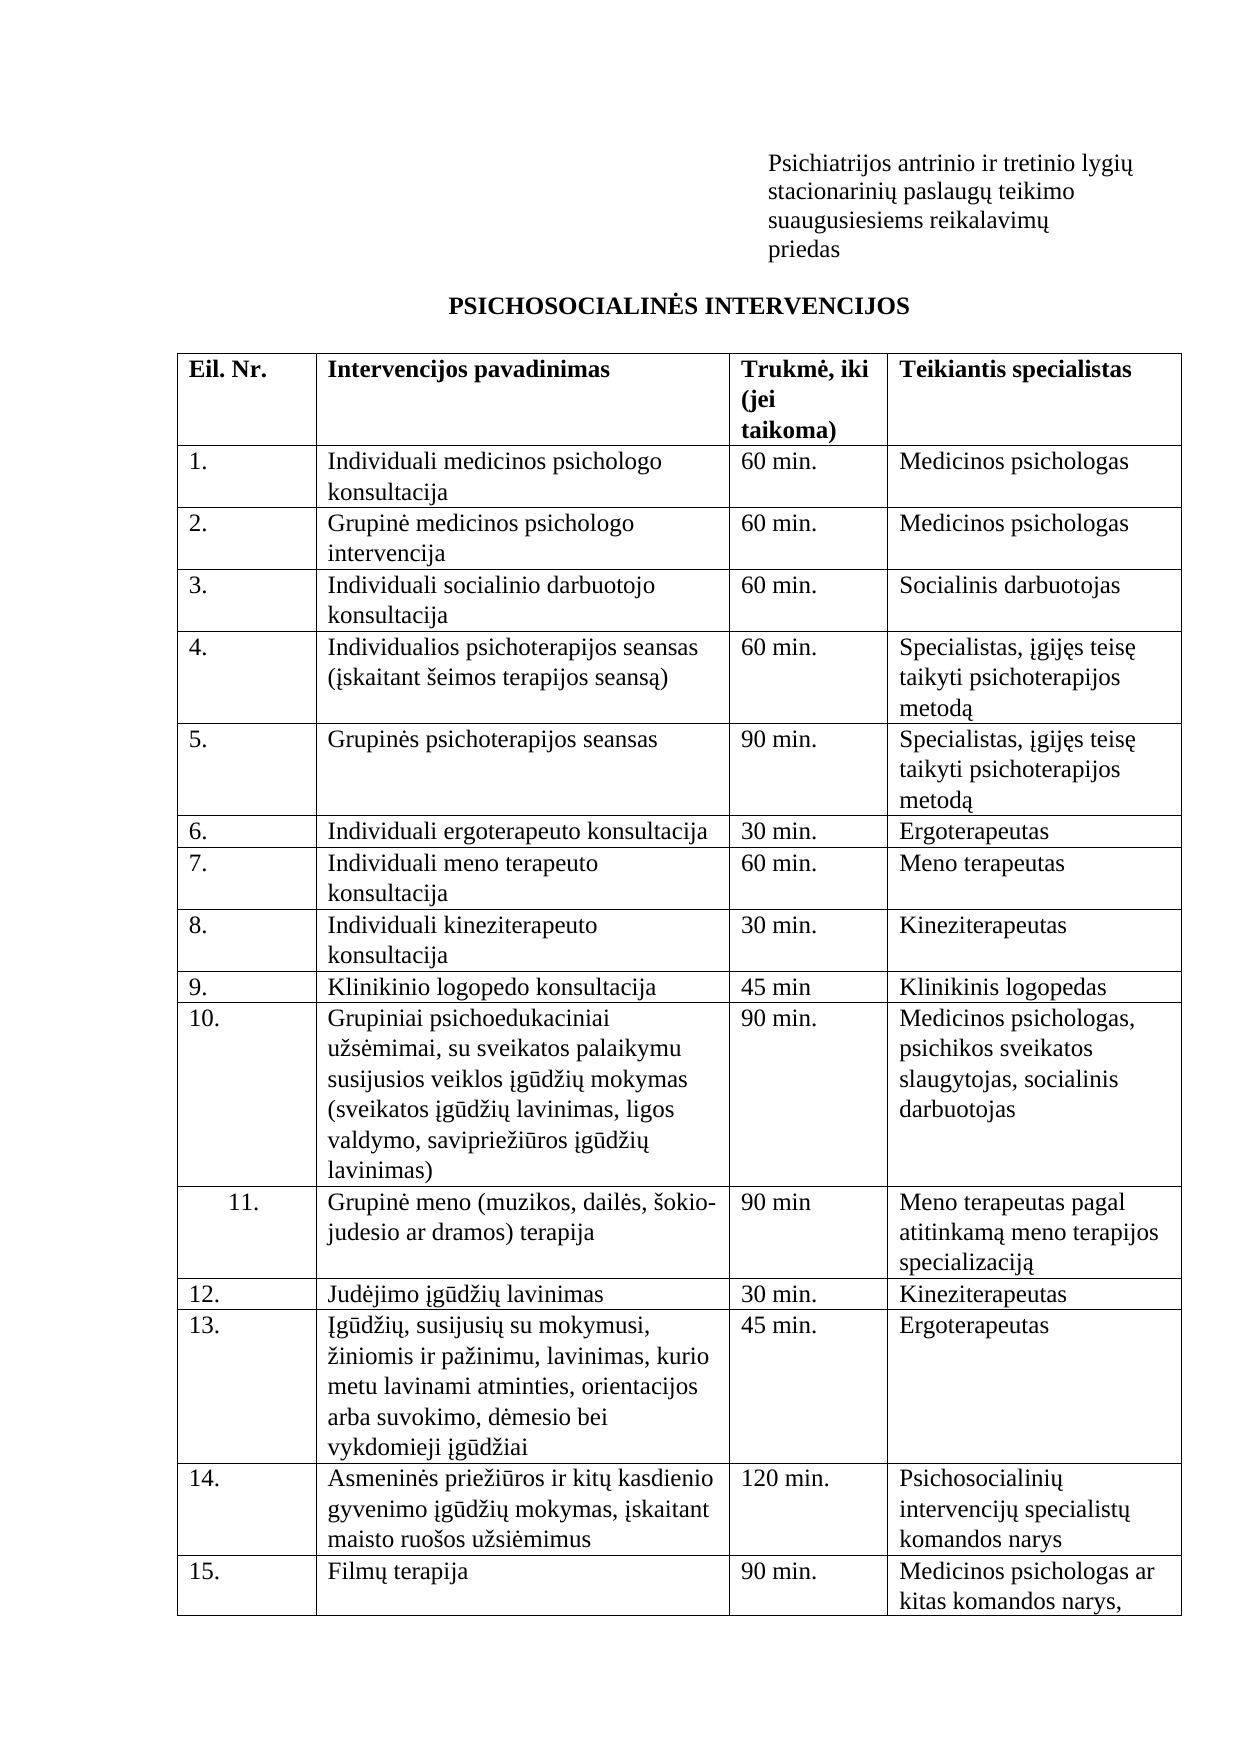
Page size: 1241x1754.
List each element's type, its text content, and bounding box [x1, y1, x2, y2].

table_cell Klinikinis logopedas [888, 972, 1181, 1002]
table_cell Asmeninės priežiūros ir kitų kasdienio gyvenimo įgūdžių mokymas, įskaitant maisto ruošos užsiėmimus [317, 1464, 729, 1555]
table_header Eil. Nr. [178, 354, 316, 445]
table_cell 120 min. [730, 1464, 887, 1555]
table_cell 12. [178, 1279, 316, 1309]
table_cell Individuali medicinos psichologo konsultacija [317, 446, 729, 507]
table_cell 60 min. [730, 446, 887, 507]
table_header Intervencijos pavadinimas [317, 354, 729, 445]
table_header Teikiantis specialistas [888, 354, 1181, 445]
table_cell Individuali ergoterapeuto konsultacija [317, 816, 729, 847]
table_cell Psichosocialinių intervencijų specialistų komandos narys [888, 1464, 1181, 1555]
table_cell 11. [178, 1187, 316, 1278]
table_cell Individuali socialinio darbuotojo konsultacija [317, 570, 729, 631]
text suaugusiesiems reikalavimų [768, 205, 1181, 234]
table_cell Filmų terapija [317, 1556, 729, 1615]
table_cell Ergoterapeutas [888, 816, 1181, 847]
text PSICHOSOCIALINĖS INTERVENCIJOS [177, 291, 1181, 320]
table_cell Socialinis darbuotojas [888, 570, 1181, 631]
table_cell 90 min. [730, 724, 887, 815]
table_cell 45 min [730, 972, 887, 1002]
table_cell 8. [178, 910, 316, 971]
table_cell 60 min. [730, 570, 887, 631]
table_cell 7. [178, 848, 316, 909]
table_cell Grupinės psichoterapijos seansas [317, 724, 729, 815]
table_cell Specialistas, įgijęs teisę taikyti psichoterapijos metodą [888, 724, 1181, 815]
table_cell 90 min. [730, 1003, 887, 1186]
table_cell Individuali kineziterapeuto konsultacija [317, 910, 729, 971]
text Psichiatrijos antrinio ir tretinio lygių [768, 148, 1181, 176]
table_cell 13. [178, 1310, 316, 1462]
table_cell 10. [178, 1003, 316, 1186]
table_cell Meno terapeutas [888, 848, 1181, 909]
table_cell 15. [178, 1556, 316, 1615]
table_cell 30 min. [730, 910, 887, 971]
table_cell 60 min. [730, 508, 887, 569]
table_cell 2. [178, 508, 316, 569]
table_cell Kineziterapeutas [888, 1279, 1181, 1309]
table_cell 6. [178, 816, 316, 847]
table_cell 4. [178, 632, 316, 723]
table_cell Medicinos psichologas ar kitas komandos narys, [888, 1556, 1181, 1615]
table_cell 60 min. [730, 848, 887, 909]
table_cell 1. [178, 446, 316, 507]
table_cell 5. [178, 724, 316, 815]
table_cell Grupiniai psichoedukaciniai užsėmimai, su sveikatos palaikymu susijusios veiklos įgūdžių mokymas (sveikatos įgūdžių lavinimas, ligos valdymo, savipriežiūros įgūdžių lavinimas) [317, 1003, 729, 1186]
table_cell Ergoterapeutas [888, 1310, 1181, 1462]
table_cell 30 min. [730, 816, 887, 847]
table_cell Individuali meno terapeuto konsultacija [317, 848, 729, 909]
table_cell Meno terapeutas pagal atitinkamą meno terapijos specializaciją [888, 1187, 1181, 1278]
table_cell 60 min. [730, 632, 887, 723]
text priedas [768, 234, 1181, 263]
table_cell 45 min. [730, 1310, 887, 1462]
table_cell 90 min [730, 1187, 887, 1278]
table_cell Medicinos psichologas [888, 446, 1181, 507]
text stacionarinių paslaugų teikimo [768, 176, 1181, 205]
table_cell Judėjimo įgūdžių lavinimas [317, 1279, 729, 1309]
table_cell 3. [178, 570, 316, 631]
table_header Trukmė, iki (jei taikoma) [730, 354, 887, 445]
table_cell Kineziterapeutas [888, 910, 1181, 971]
table_cell Grupinė medicinos psichologo intervencija [317, 508, 729, 569]
table_cell 9. [178, 972, 316, 1002]
table_cell Individualios psichoterapijos seansas (įskaitant šeimos terapijos seansą) [317, 632, 729, 723]
table_cell Grupinė meno (muzikos, dailės, šokio-judesio ar dramos) terapija [317, 1187, 729, 1278]
table_cell 90 min. [730, 1556, 887, 1615]
table_cell 30 min. [730, 1279, 887, 1309]
table_cell 14. [178, 1464, 316, 1555]
table_cell Specialistas, įgijęs teisę taikyti psichoterapijos metodą [888, 632, 1181, 723]
table_cell Medicinos psichologas [888, 508, 1181, 569]
table_cell Klinikinio logopedo konsultacija [317, 972, 729, 1002]
table_cell Medicinos psichologas, psichikos sveikatos slaugytojas, socialinis darbuotojas [888, 1003, 1181, 1186]
table_cell Įgūdžių, susijusių su mokymusi, žiniomis ir pažinimu, lavinimas, kurio metu lavinami atminties, orientacijos arba suvokimo, dėmesio bei vykdomieji įgūdžiai [317, 1310, 729, 1462]
